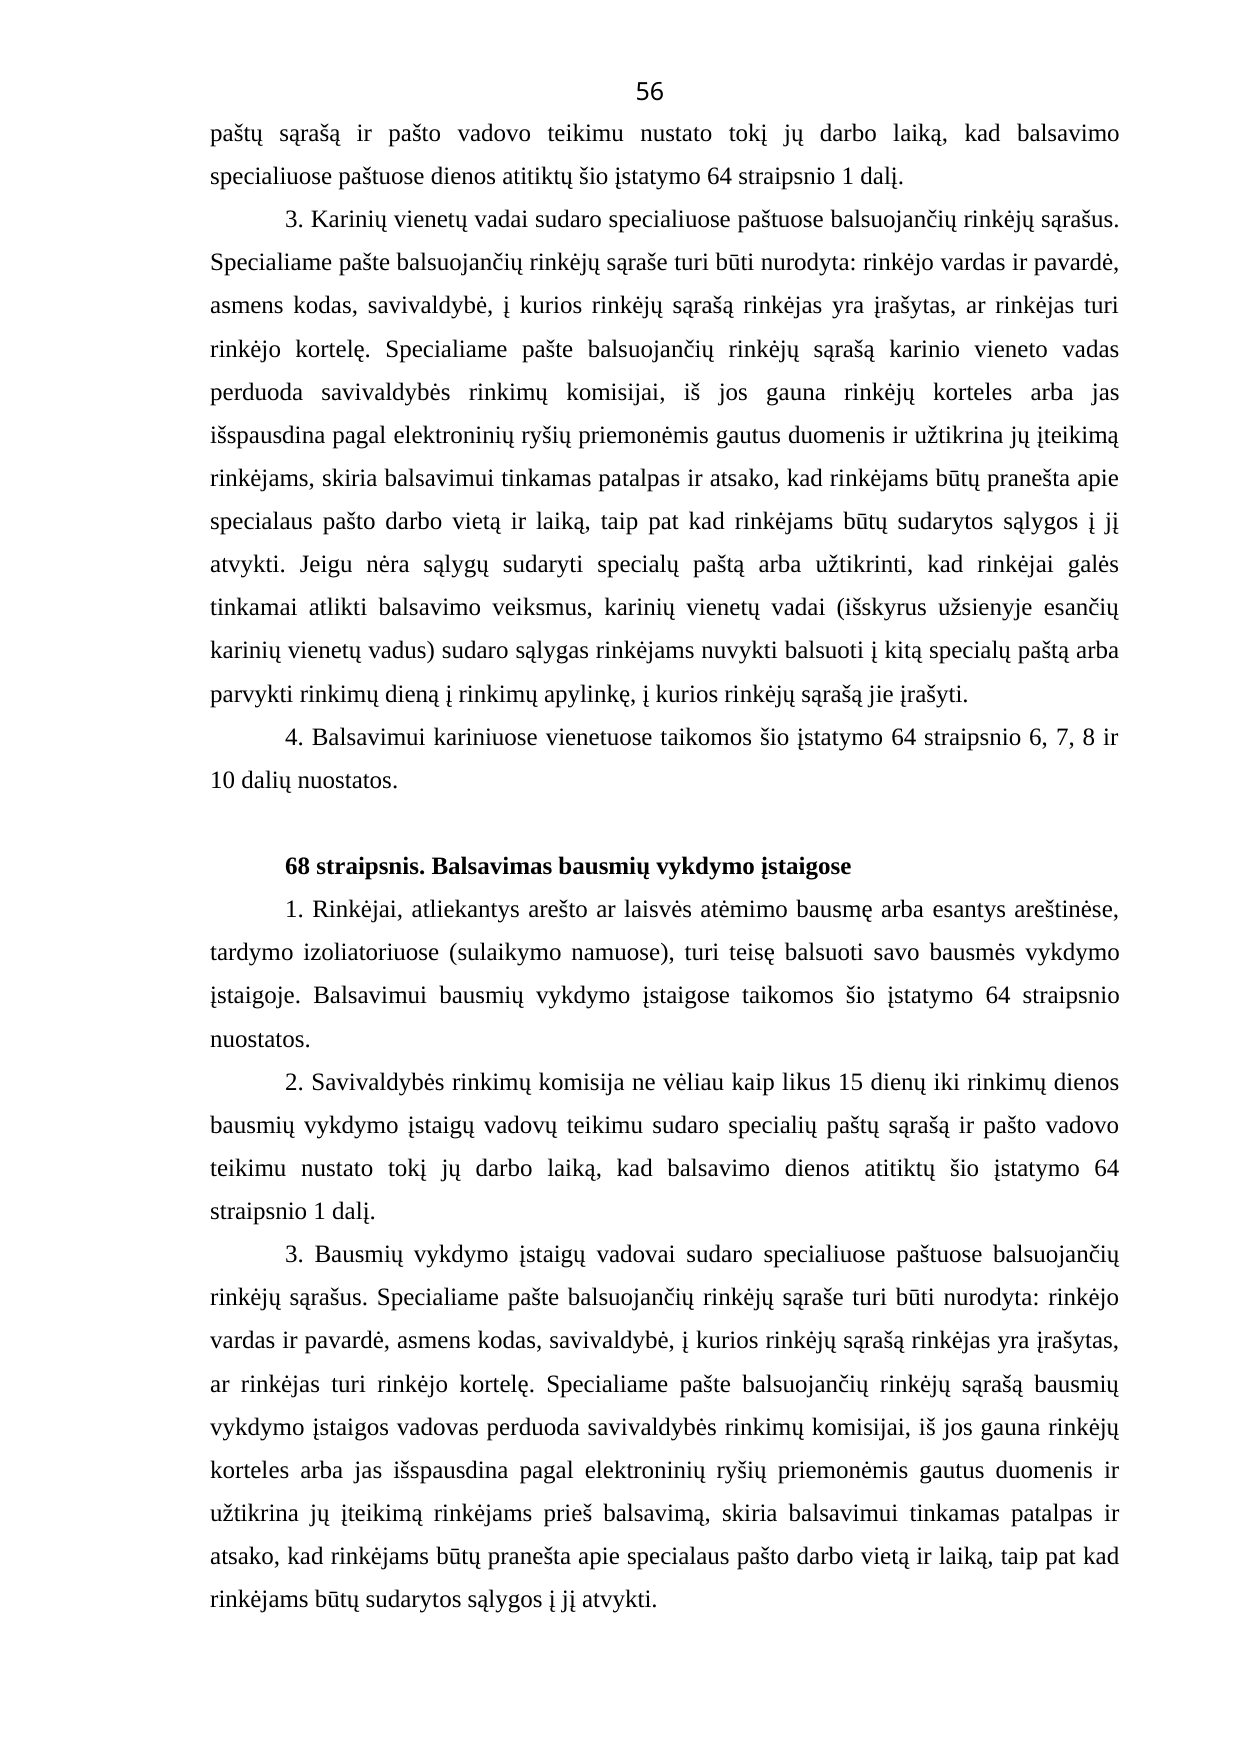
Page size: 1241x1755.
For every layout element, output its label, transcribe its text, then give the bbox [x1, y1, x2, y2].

text paštų sąrašą ir pašto vadovo teikimu nustato tokį jų darbo laiką, kad balsavimo specialiuose paštuose dienos atitiktų šio įstatymo 64 straipsnio 1 dalį. [210, 118, 1120, 190]
text 68 straipsnis. Balsavimas bausmių vykdymo įstaigose [210, 851, 1120, 880]
text 4. Balsavimui kariniuose vienetuose taikomos šio įstatymo 64 straipsnio 6, 7, 8 ir 10 dalių nuostatos. [210, 722, 1120, 794]
text 2. Savivaldybės rinkimų komisija ne vėliau kaip likus 15 dienų iki rinkimų dienos bausmių vykdymo įstaigų vadovų teikimu sudaro specialių paštų sąrašą ir pašto vadovo teikimu nustato tokį jų darbo laiką, kad balsavimo dienos atitiktų šio įstatymo 64 straipsnio 1 dalį. [210, 1067, 1120, 1225]
text 1. Rinkėjai, atliekantys arešto ar laisvės atėmimo bausmę arba esantys areštinėse, tardymo izoliatoriuose (sulaikymo namuose), turi teisę balsuoti savo bausmės vykdymo įstaigoje. Balsavimui bausmių vykdymo įstaigose taikomos šio įstatymo 64 straipsnio nuostatos. [210, 894, 1120, 1052]
text 3. Karinių vienetų vadai sudaro specialiuose paštuose balsuojančių rinkėjų sąrašus. Specialiame pašte balsuojančių rinkėjų sąraše turi būti nurodyta: rinkėjo vardas ir pavardė, asmens kodas, savivaldybė, į kurios rinkėjų sąrašą rinkėjas yra įrašytas, ar rinkėjas turi rinkėjo kortelę. Specialiame pašte balsuojančių rinkėjų sąrašą karinio vieneto vadas perduoda savivaldybės rinkimų komisijai, iš jos gauna rinkėjų korteles arba jas išspausdina pagal elektroninių ryšių priemonėmis gautus duomenis ir užtikrina jų įteikimą rinkėjams, skiria balsavimui tinkamas patalpas ir atsako, kad rinkėjams būtų pranešta apie specialaus pašto darbo vietą ir laiką, taip pat kad rinkėjams būtų sudarytos sąlygos į jį atvykti. Jeigu nėra sąlygų sudaryti specialų paštą arba užtikrinti, kad rinkėjai galės tinkamai atlikti balsavimo veiksmus, karinių vienetų vadai (išskyrus užsienyje esančių karinių vienetų vadus) sudaro sąlygas rinkėjams nuvykti balsuoti į kitą specialų paštą arba parvykti rinkimų dieną į rinkimų apylinkę, į kurios rinkėjų sąrašą jie įrašyti. [210, 204, 1120, 707]
text 3. Bausmių vykdymo įstaigų vadovai sudaro specialiuose paštuose balsuojančių rinkėjų sąrašus. Specialiame pašte balsuojančių rinkėjų sąraše turi būti nurodyta: rinkėjo vardas ir pavardė, asmens kodas, savivaldybė, į kurios rinkėjų sąrašą rinkėjas yra įrašytas, ar rinkėjas turi rinkėjo kortelę. Specialiame pašte balsuojančių rinkėjų sąrašą bausmių vykdymo įstaigos vadovas perduoda savivaldybės rinkimų komisijai, iš jos gauna rinkėjų korteles arba jas išspausdina pagal elektroninių ryšių priemonėmis gautus duomenis ir užtikrina jų įteikimą rinkėjams prieš balsavimą, skiria balsavimui tinkamas patalpas ir atsako, kad rinkėjams būtų pranešta apie specialaus pašto darbo vietą ir laiką, taip pat kad rinkėjams būtų sudarytos sąlygos į jį atvykti. [210, 1239, 1120, 1613]
